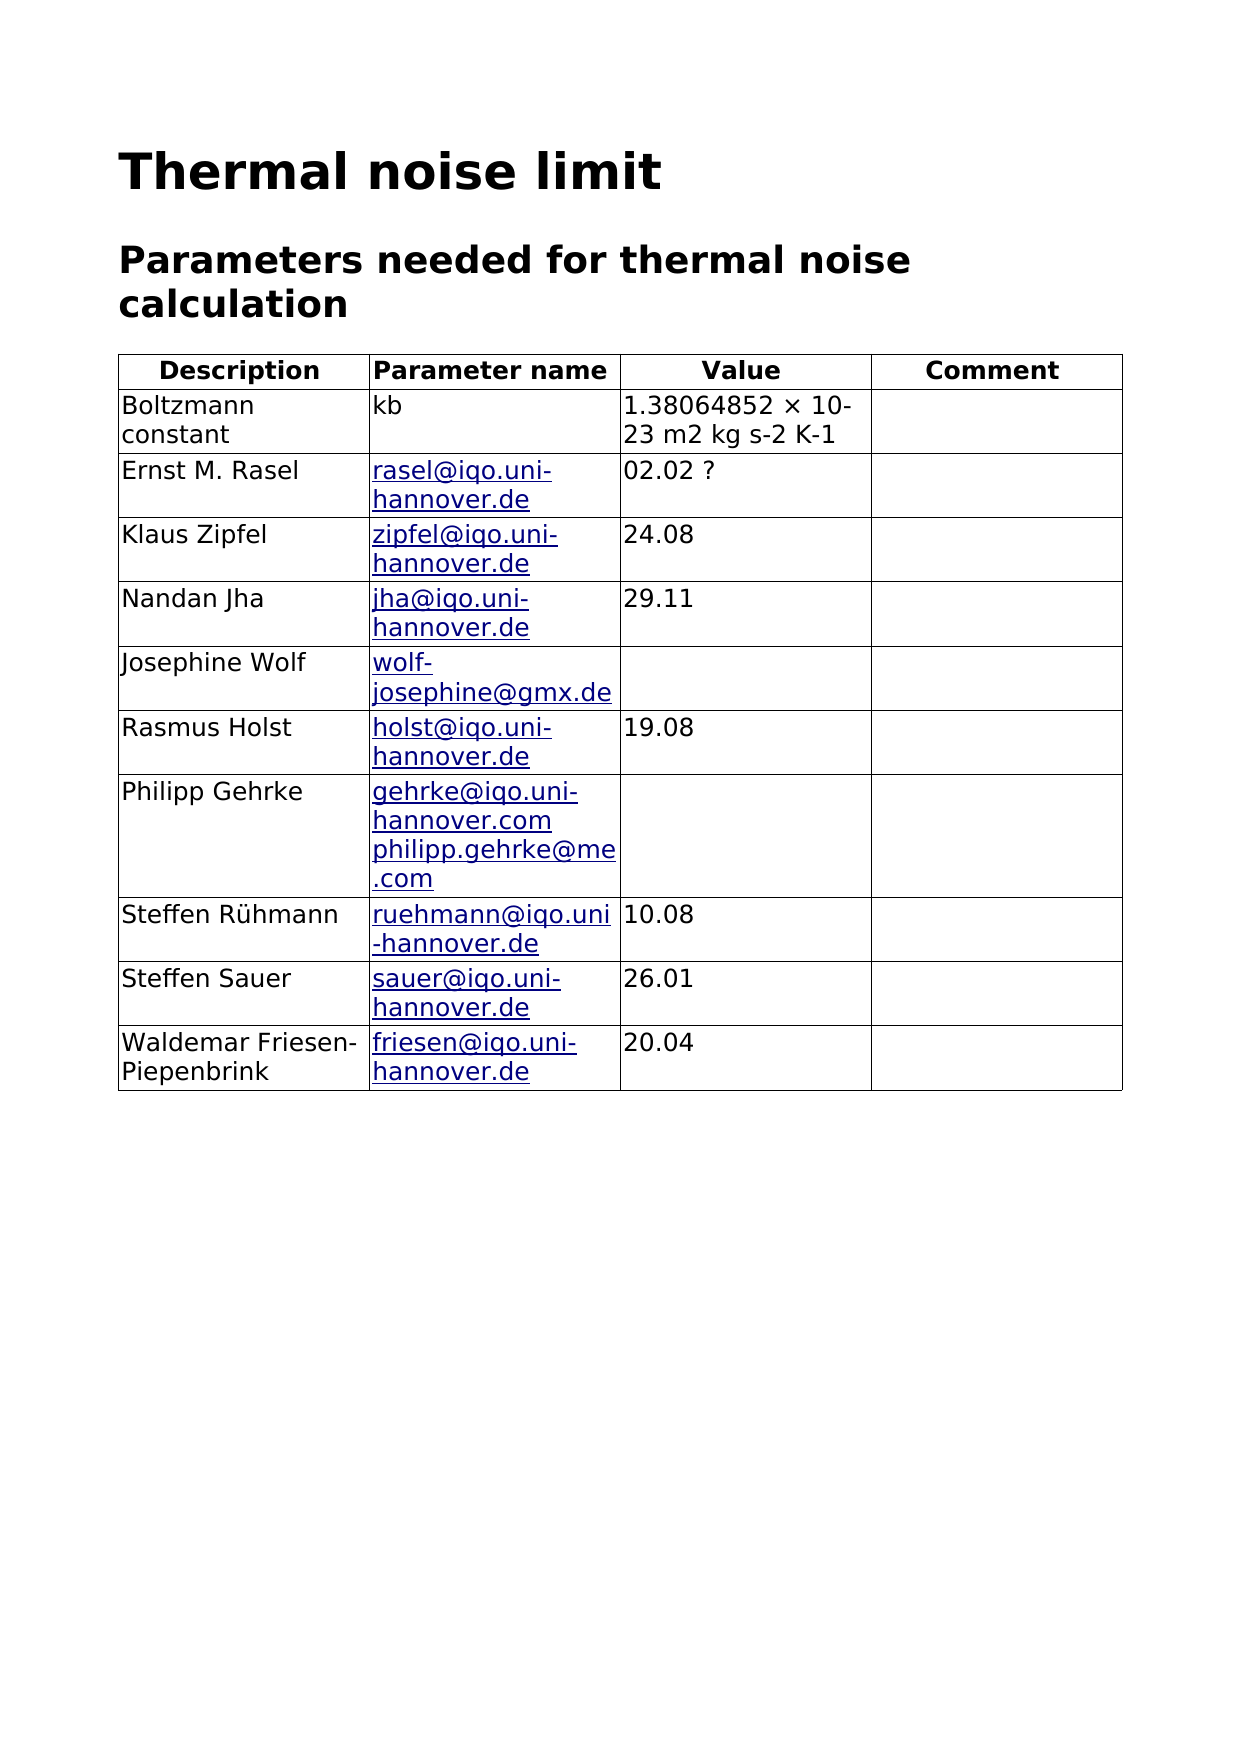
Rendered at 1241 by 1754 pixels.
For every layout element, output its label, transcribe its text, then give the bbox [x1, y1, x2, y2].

table_cell Steffen Sauer [119, 962, 369, 1025]
table_cell [872, 775, 1122, 897]
table_cell sauer@iqo.uni-hannover.de [370, 962, 620, 1025]
table_cell [872, 390, 1122, 453]
subtitle Thermal noise limit [118, 143, 1122, 201]
table_cell [621, 775, 871, 897]
table_cell kb [370, 390, 620, 453]
table_cell 02.02 ? [621, 454, 871, 517]
table_cell Ernst M. Rasel [119, 454, 369, 517]
table_cell 10.08 [621, 898, 871, 961]
table_cell holst@iqo.uni-hannover.de [370, 711, 620, 774]
table_cell 29.11 [621, 582, 871, 646]
table_cell Josephine Wolf [119, 647, 369, 710]
table_cell [872, 454, 1122, 517]
table_cell wolf-josephine@gmx.de [370, 647, 620, 710]
table_header Description [119, 355, 369, 388]
table_cell [872, 518, 1122, 581]
table_cell Klaus Zipfel [119, 518, 369, 581]
table_cell Boltzmann constant [119, 390, 369, 453]
table_cell Nandan Jha [119, 582, 369, 646]
table_cell 19.08 [621, 711, 871, 774]
table_cell 1.38064852 × 10-23 m2 kg s-2 K-1 [621, 390, 871, 453]
table_cell [872, 582, 1122, 646]
table_cell Waldemar Friesen-Piepenbrink [119, 1026, 369, 1089]
table_cell rasel@iqo.uni-hannover.de [370, 454, 620, 517]
table_cell [872, 898, 1122, 961]
table_cell gehrke@iqo.uni-hannover.com philipp.gehrke@me.com [370, 775, 620, 897]
table_cell Rasmus Holst [119, 711, 369, 774]
table_cell 26.01 [621, 962, 871, 1025]
subtitle Parameters needed for thermal noise calculation [118, 239, 1122, 326]
table_cell zipfel@iqo.uni-hannover.de [370, 518, 620, 581]
table_cell [872, 962, 1122, 1025]
table_cell [872, 711, 1122, 774]
table_cell ruehmann@iqo.uni-hannover.de [370, 898, 620, 961]
table_header Parameter name [370, 355, 620, 388]
table_header Value [621, 355, 871, 388]
table_cell 24.08 [621, 518, 871, 581]
table_cell jha@iqo.uni-hannover.de [370, 582, 620, 646]
table_cell [621, 647, 871, 710]
table_cell Philipp Gehrke [119, 775, 369, 897]
table_cell [872, 1026, 1122, 1089]
table_cell 20.04 [621, 1026, 871, 1089]
table_cell friesen@iqo.uni-hannover.de [370, 1026, 620, 1089]
table_header Comment [872, 355, 1122, 388]
table_cell [872, 647, 1122, 710]
table_cell Steffen Rühmann [119, 898, 369, 961]
